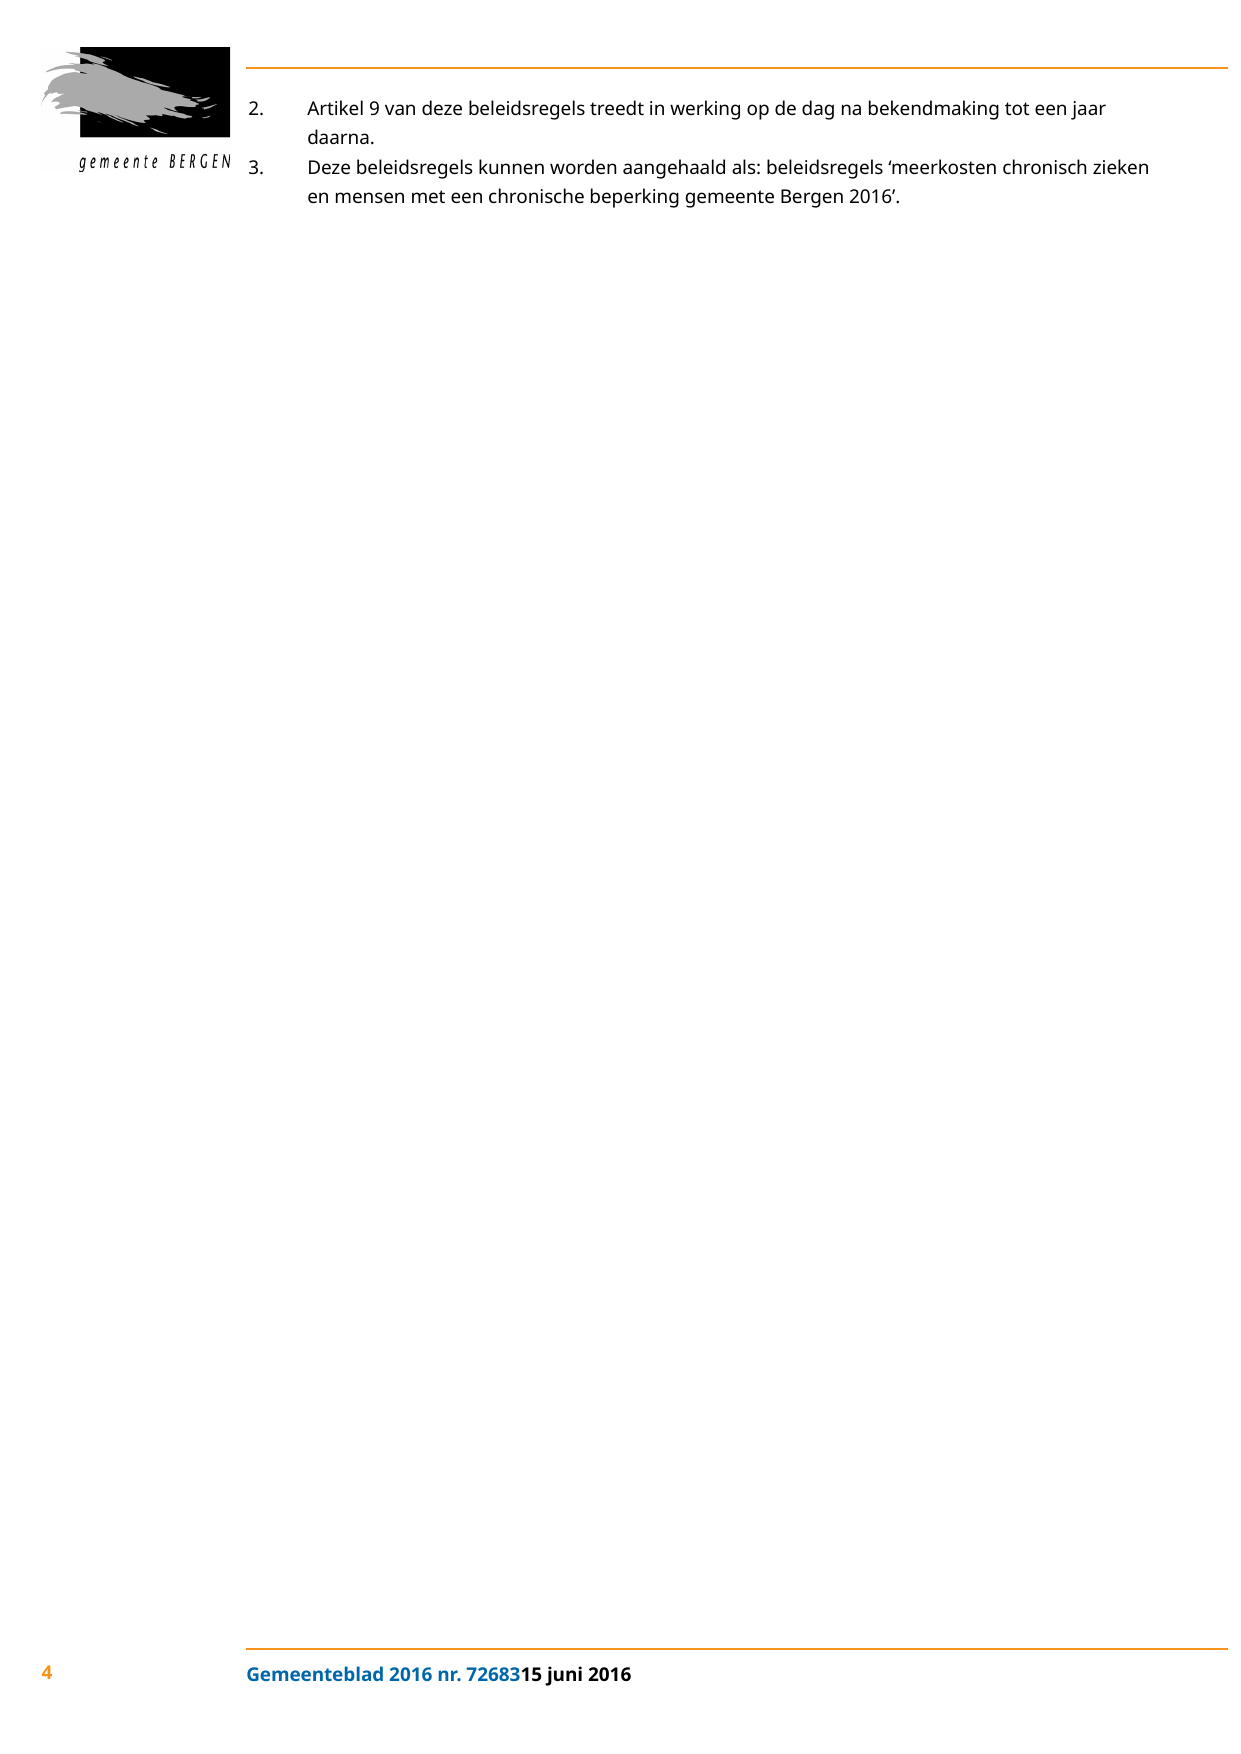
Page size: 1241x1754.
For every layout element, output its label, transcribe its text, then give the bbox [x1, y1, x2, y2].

list Artikel 9 van deze beleidsregels treedt in werking op de dag na bekendmaking tot een jaar daarna. [248, 95, 1152, 150]
list Deze beleidsregels kunnen worden aangehaald als: beleidsregels ‘meerkosten chronisch zieken en mensen met een chronische beperking gemeente Bergen 2016’. [248, 154, 1152, 209]
picture [41, 47, 231, 172]
